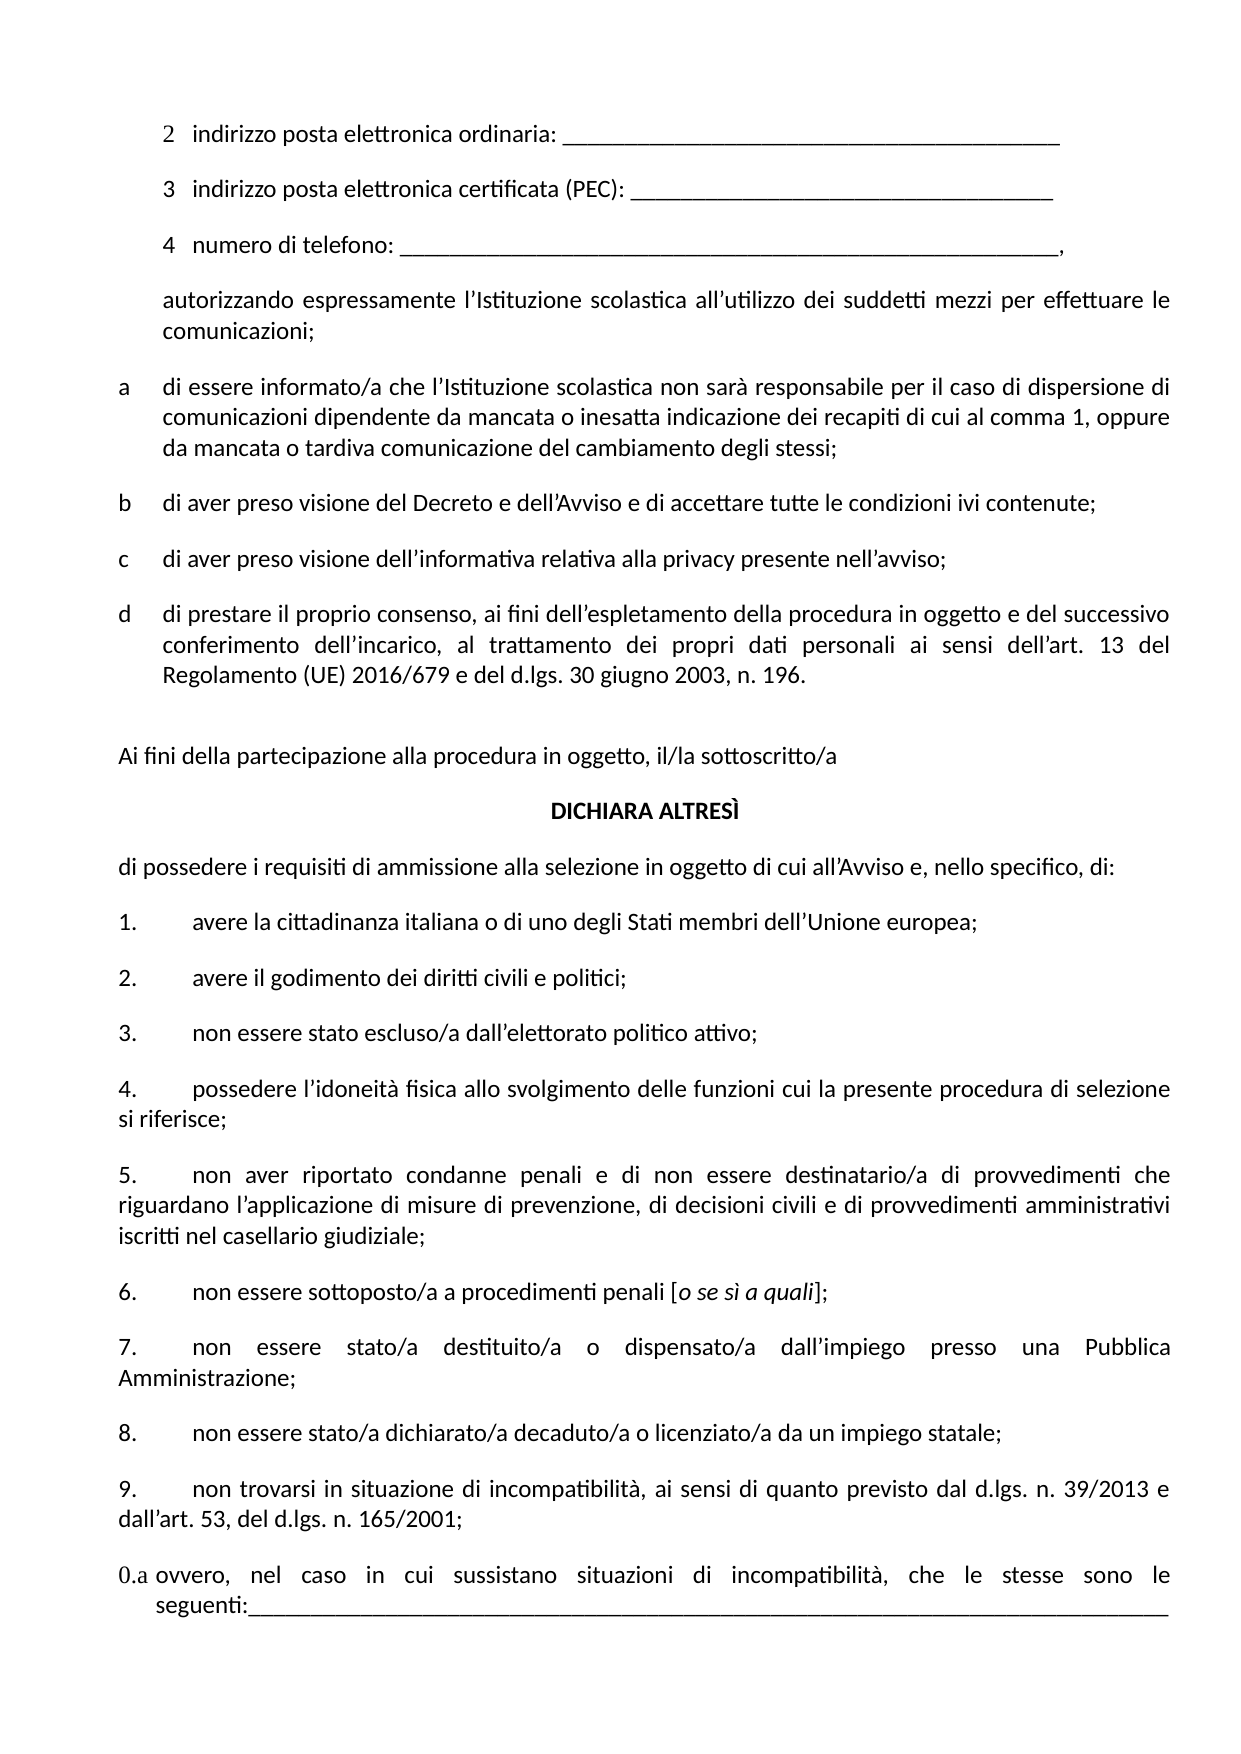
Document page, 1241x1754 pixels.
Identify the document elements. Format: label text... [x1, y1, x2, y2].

list di aver preso visione dell’informativa relativa alla privacy presente nell’avviso; [118, 543, 1172, 573]
list indirizzo posta elettronica ordinaria: ________________________________________ [162, 118, 1172, 149]
list 4. possedere l’idoneità fisica allo svolgimento delle funzioni cui la presente procedura di selezione si riferisce; [118, 1073, 1172, 1134]
list di prestare il proprio consenso, ai fini dell’espletamento della procedura in oggetto e del successivo conferimento dell’incarico, al trattamento dei propri dati personali ai sensi dell’art. 13 del Regolamento (UE) 2016/679 e del d.lgs. 30 giugno 2003, n. 196. [118, 598, 1172, 690]
list di essere informato/a che l’Istituzione scolastica non sarà responsabile per il caso di dispersione di comunicazioni dipendente da mancata o inesatta indicazione dei recapiti di cui al comma 1, oppure da mancata o tardiva comunicazione del cambiamento degli stessi; [118, 371, 1172, 462]
list 1. avere la cittadinanza italiana o di uno degli Stati membri dell’Unione europea; [118, 906, 1172, 937]
list 7. non essere stato/a destituito/a o dispensato/a dall’impiego presso una Pubblica Amministrazione; [118, 1331, 1172, 1392]
list ovvero, nel caso in cui sussistano situazioni di incompatibilità, che le stesse sono le seguenti:________________________________________________________________________________________________________________________________________________________________________________________________________________________________; [118, 1559, 1172, 1620]
list di aver preso visione del Decreto e dell’Avviso e di accettare tutte le condizioni ivi contenute; [118, 487, 1172, 518]
list 6. non essere sottoposto/a a procedimenti penali [o se sì a quali]; [118, 1276, 1172, 1306]
text Ai fini della partecipazione alla procedura in oggetto, il/la sottoscritto/a [118, 740, 1172, 770]
text di possedere i requisiti di ammissione alla selezione in oggetto di cui all’Avviso e, nello specifico, di: [118, 851, 1172, 881]
list indirizzo posta elettronica certificata (PEC): __________________________________ [162, 174, 1172, 204]
list 8. non essere stato/a dichiarato/a decaduto/a o licenziato/a da un impiego statale; [118, 1417, 1172, 1448]
text autorizzando espressamente l’Istituzione scolastica all’utilizzo dei suddetti mezzi per effettuare le comunicazioni; [162, 285, 1172, 346]
text DICHIARA ALTRESÌ [118, 795, 1172, 826]
list 5. non aver riportato condanne penali e di non essere destinatario/a di provvedimenti che riguardano l’applicazione di misure di prevenzione, di decisioni civili e di provvedimenti amministrativi iscritti nel casellario giudiziale; [118, 1159, 1172, 1251]
list 9. non trovarsi in situazione di incompatibilità, ai sensi di quanto previsto dal d.lgs. n. 39/2013 e dall’art. 53, del d.lgs. n. 165/2001; [118, 1473, 1172, 1534]
list 3. non essere stato escluso/a dall’elettorato politico attivo; [118, 1017, 1172, 1048]
list numero di telefono: _____________________________________________________, [162, 229, 1172, 260]
list 2. avere il godimento dei diritti civili e politici; [118, 962, 1172, 992]
